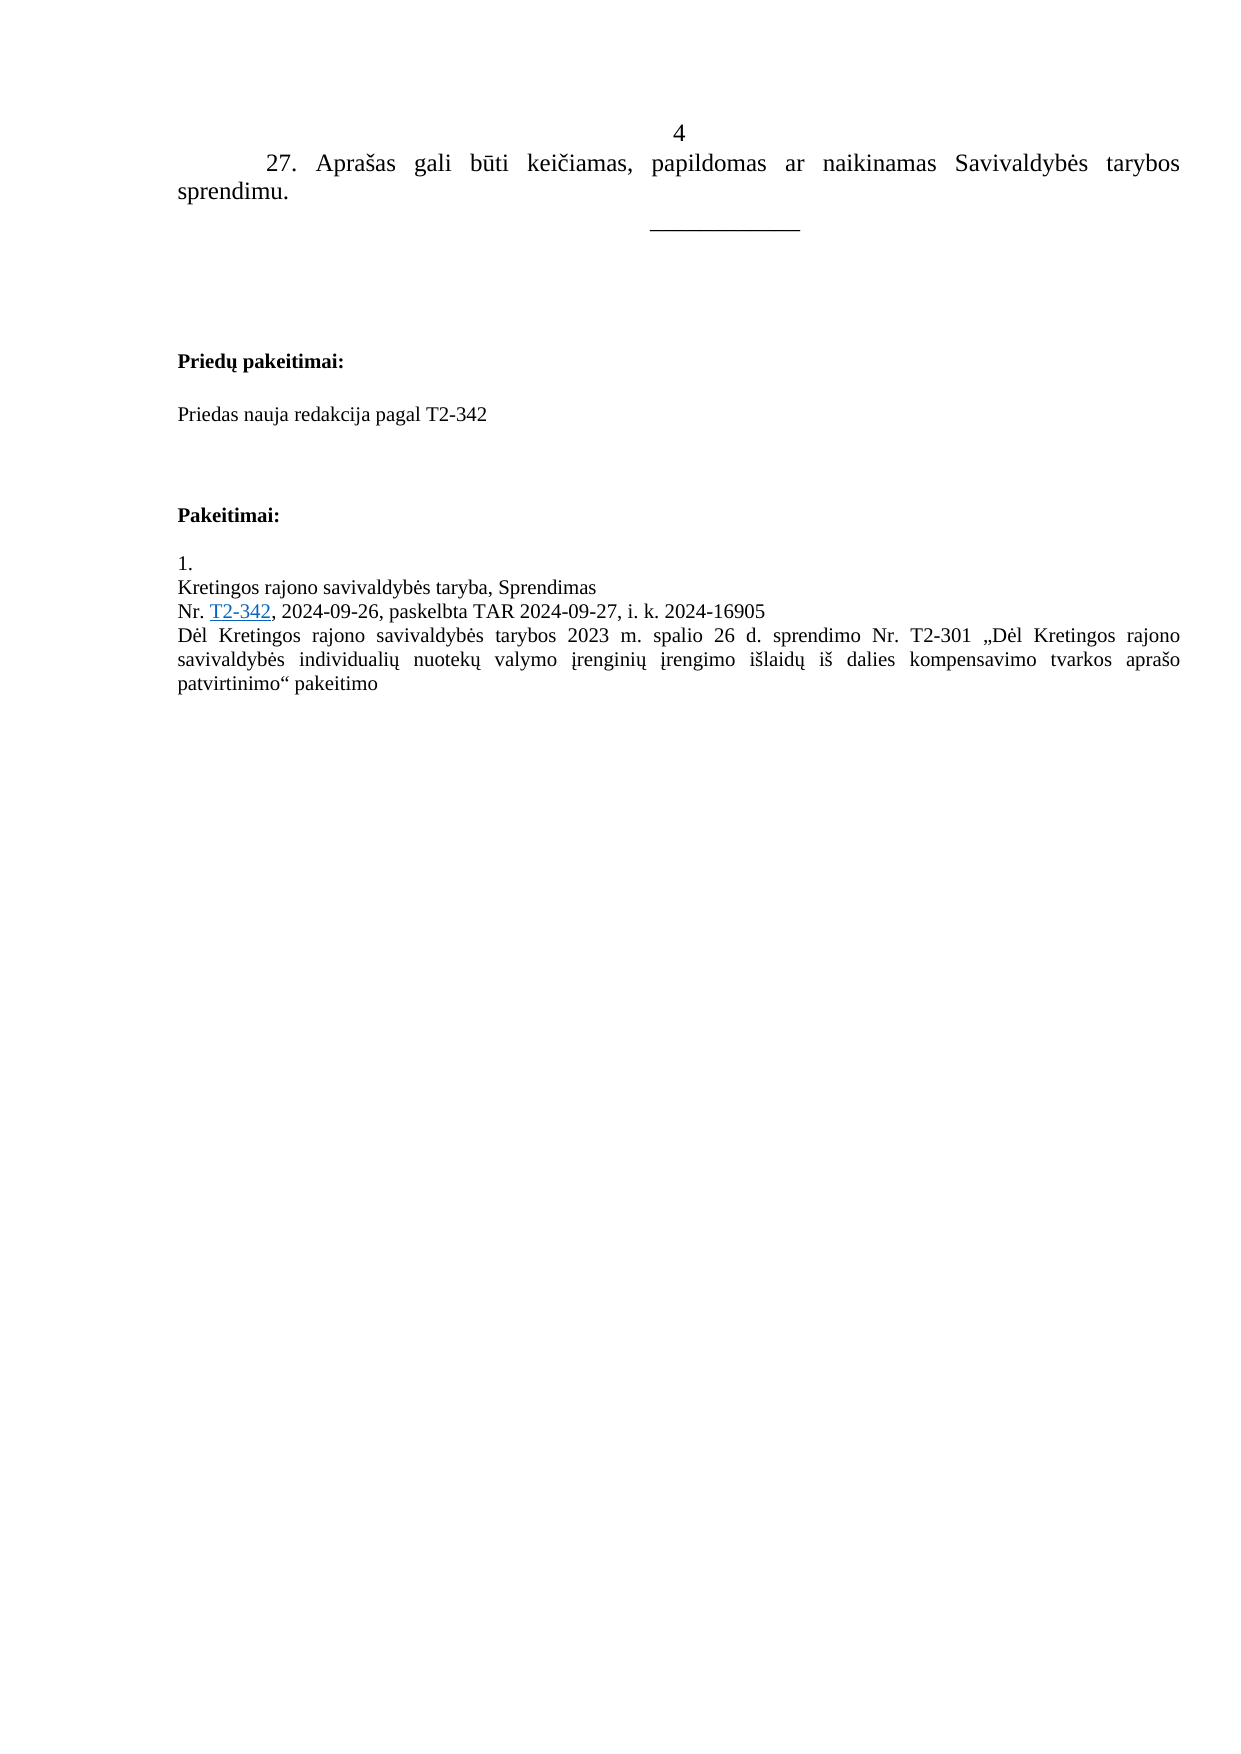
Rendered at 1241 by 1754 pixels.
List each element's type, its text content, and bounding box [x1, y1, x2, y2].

text ____________ [177, 205, 1174, 234]
text Dėl Kretingos rajono savivaldybės tarybos 2023 m. spalio 26 d. sprendimo Nr. T2-301 „Dėl Kretingos rajono savivaldybės individualių nuotekų valymo įrenginių įrengimo išlaidų iš dalies kompensavimo tvarkos aprašo patvirtinimo“ pakeitimo [177, 623, 1181, 695]
text 27. Aprašas gali būti keičiamas, papildomas ar naikinamas Savivaldybės tarybos sprendimu. [177, 148, 1181, 205]
text Priedas nauja redakcija pagal T2-342 [177, 402, 1181, 426]
text Pakeitimai: [177, 503, 1181, 527]
text Nr. T2-342, 2024-09-26, paskelbta TAR 2024-09-27, i. k. 2024-16905 [177, 599, 1181, 623]
text Kretingos rajono savivaldybės taryba, Sprendimas [177, 575, 1181, 599]
text 1. [177, 551, 1181, 575]
text Priedų pakeitimai: [177, 349, 1181, 373]
